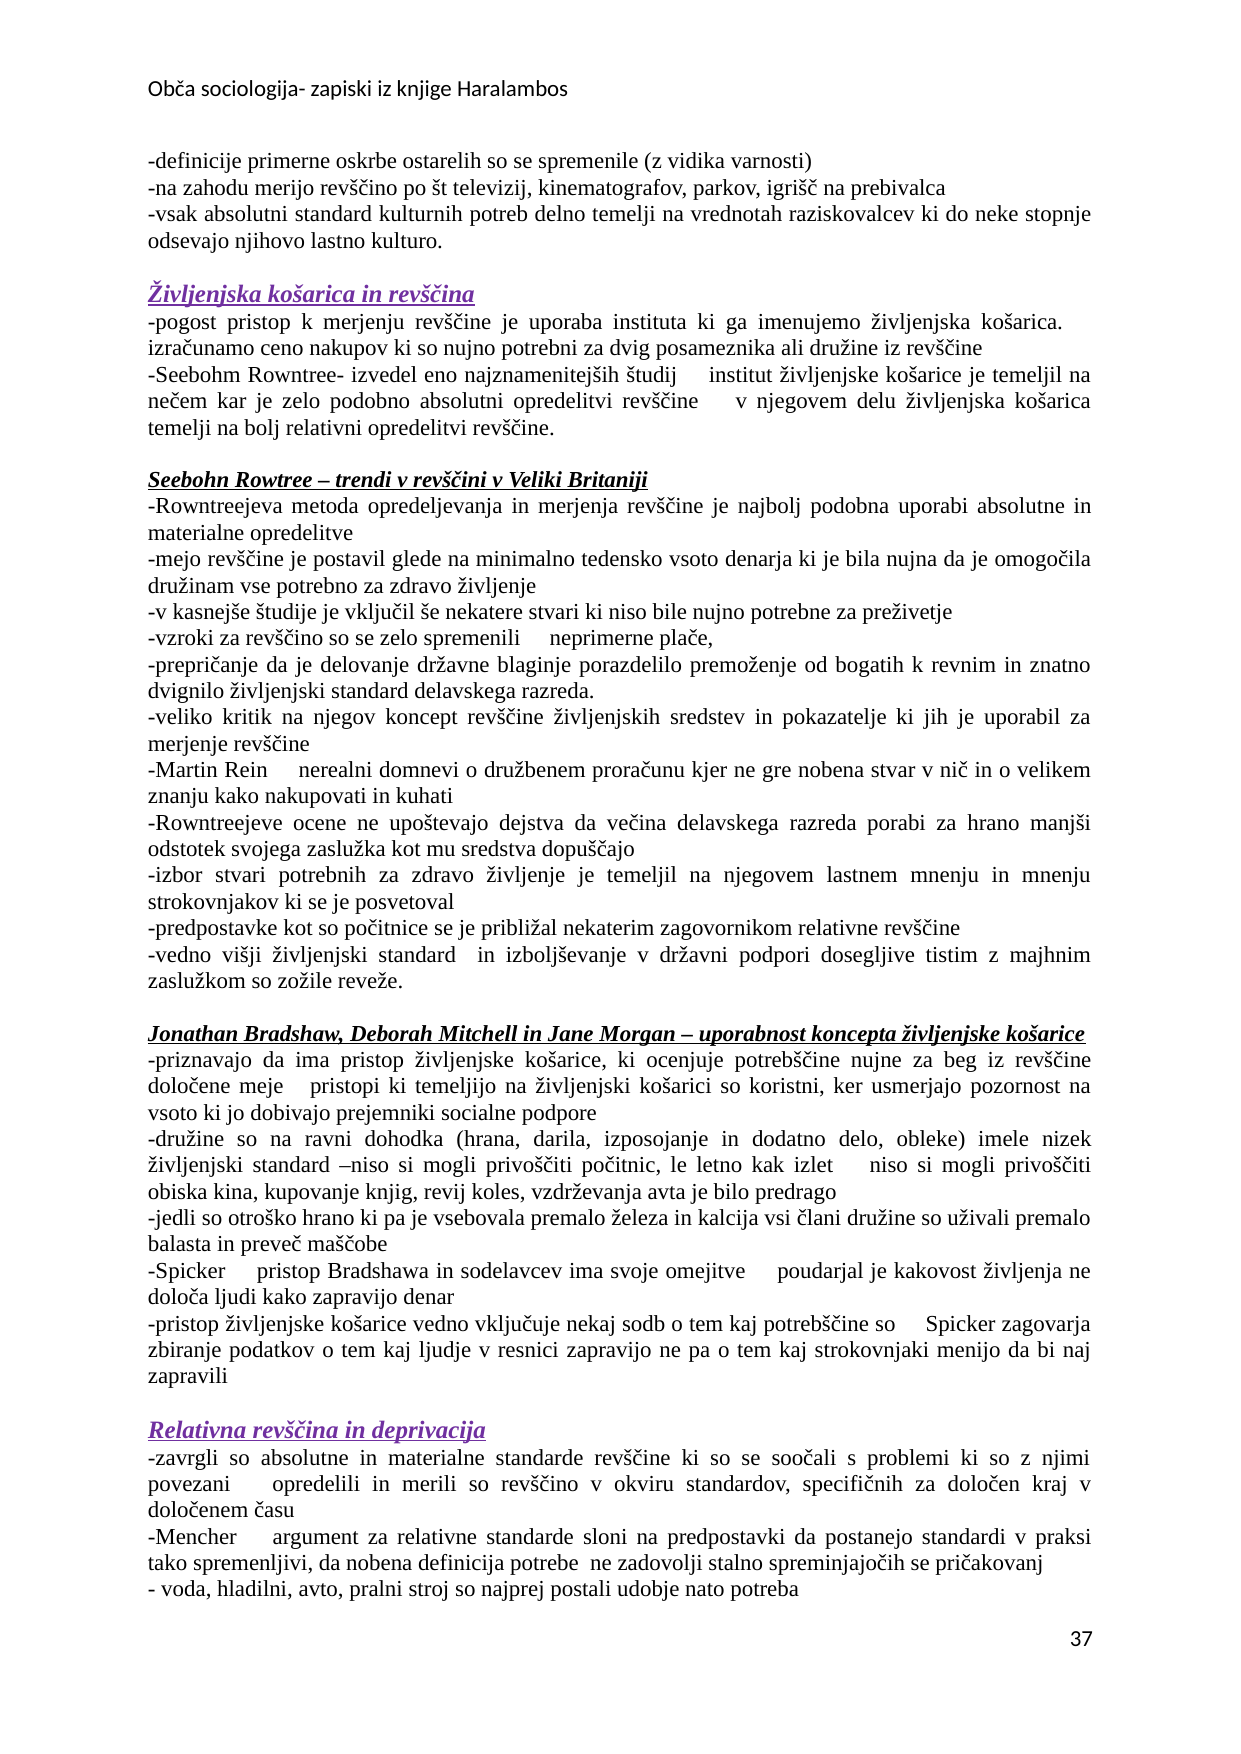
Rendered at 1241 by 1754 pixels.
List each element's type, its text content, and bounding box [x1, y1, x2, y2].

text Relativna revščina in deprivacija [148, 1415, 1093, 1444]
text -vsak absolutni standard kulturnih potreb delno temelji na vrednotah raziskovalcev ki do neke stopnje odsevajo njihovo lastno kulturo. [148, 200, 1093, 253]
text -mejo revščine je postavil glede na minimalno tedensko vsoto denarja ki je bila nujna da je omogočila družinam vse potrebno za zdravo življenje [148, 545, 1093, 598]
text -vedno višji življenjski standard in izboljševanje v državni podpori dosegljive tistim z majhnim zaslužkom so zožile reveže. [148, 941, 1093, 993]
text -Seebohm Rowntree- izvedel eno najznamenitejših študij  institut življenjske košarice je temeljil na nečem kar je zelo podobno absolutni opredelitvi revščine  v njegovem delu življenjska košarica temelji na bolj relativni opredelitvi revščine. [148, 361, 1093, 440]
text -jedli so otroško hrano ki pa je vsebovala premalo železa in kalcija vsi člani družine so uživali premalo balasta in preveč maščobe [148, 1204, 1093, 1257]
text - voda, hladilni, avto, pralni stroj so najprej postali udobje nato potreba [148, 1576, 1093, 1602]
text -prepričanje da je delovanje državne blaginje porazdelilo premoženje od bogatih k revnim in znatno dvignilo življenjski standard delavskega razreda. [148, 651, 1093, 703]
text Jonathan Bradshaw, Deborah Mitchell in Jane Morgan – uporabnost koncepta življenjske košarice [148, 1020, 1093, 1046]
text Življenjska košarica in revščina [148, 279, 1093, 308]
text -pristop življenjske košarice vedno vključuje nekaj sodb o tem kaj potrebščine so  Spicker zagovarja zbiranje podatkov o tem kaj ljudje v resnici zapravijo ne pa o tem kaj strokovnjaki menijo da bi naj zapravili [148, 1309, 1093, 1389]
text -veliko kritik na njegov koncept revščine življenjskih sredstev in pokazatelje ki jih je uporabil za merjenje revščine [148, 703, 1093, 756]
text -izbor stvari potrebnih za zdravo življenje je temeljil na njegovem lastnem mnenju in mnenju strokovnjakov ki se je posvetoval [148, 862, 1093, 914]
text -Rowntreejeva metoda opredeljevanja in merjenja revščine je najbolj podobna uporabi absolutne in materialne opredelitve [148, 493, 1093, 545]
text -družine so na ravni dohodka (hrana, darila, izposojanje in dodatno delo, obleke) imele nizek življenjski standard –niso si mogli privoščiti počitnic, le letno kak izlet  niso si mogli privoščiti obiska kina, kupovanje knjig, revij koles, vzdrževanja avta je bilo predrago [148, 1125, 1093, 1204]
text Seebohn Rowtree – trendi v revščini v Veliki Britaniji [148, 466, 1093, 493]
text -zavrgli so absolutne in materialne standarde revščine ki so se soočali s problemi ki so z njimi povezani  opredelili in merili so revščino v okviru standardov, specifičnih za določen kraj v določenem času [148, 1444, 1093, 1523]
text -na zahodu merijo revščino po št televizij, kinematografov, parkov, igrišč na prebivalca [148, 174, 1093, 200]
text -Rowntreejeve ocene ne upoštevajo dejstva da večina delavskega razreda porabi za hrano manjši odstotek svojega zaslužka kot mu sredstva dopuščajo [148, 809, 1093, 862]
text -Martin Rein  nerealni domnevi o družbenem proračunu kjer ne gre nobena stvar v nič in o velikem znanju kako nakupovati in kuhati [148, 756, 1093, 809]
text -priznavajo da ima pristop življenjske košarice, ki ocenjuje potrebščine nujne za beg iz revščine določene meje pristopi ki temeljijo na življenjski košarici so koristni, ker usmerjajo pozornost na vsoto ki jo dobivajo prejemniki socialne podpore [148, 1046, 1093, 1125]
text -pogost pristop k merjenju revščine je uporaba instituta ki ga imenujemo življenjska košarica.  izračunamo ceno nakupov ki so nujno potrebni za dvig posameznika ali družine iz revščine [148, 308, 1093, 361]
text -Mencher  argument za relativne standarde sloni na predpostavki da postanejo standardi v praksi tako spremenljivi, da nobena definicija potrebe ne zadovolji stalno spreminjajočih se pričakovanj [148, 1523, 1093, 1576]
text -vzroki za revščino so se zelo spremenili  neprimerne plače, [148, 624, 1093, 651]
text -definicije primerne oskrbe ostarelih so se spremenile (z vidika varnosti) [148, 148, 1093, 174]
text -Spicker  pristop Bradshawa in sodelavcev ima svoje omejitve  poudarjal je kakovost življenja ne določa ljudi kako zapravijo denar [148, 1257, 1093, 1309]
text -predpostavke kot so počitnice se je približal nekaterim zagovornikom relativne revščine [148, 914, 1093, 941]
text -v kasnejše študije je vključil še nekatere stvari ki niso bile nujno potrebne za preživetje [148, 598, 1093, 624]
